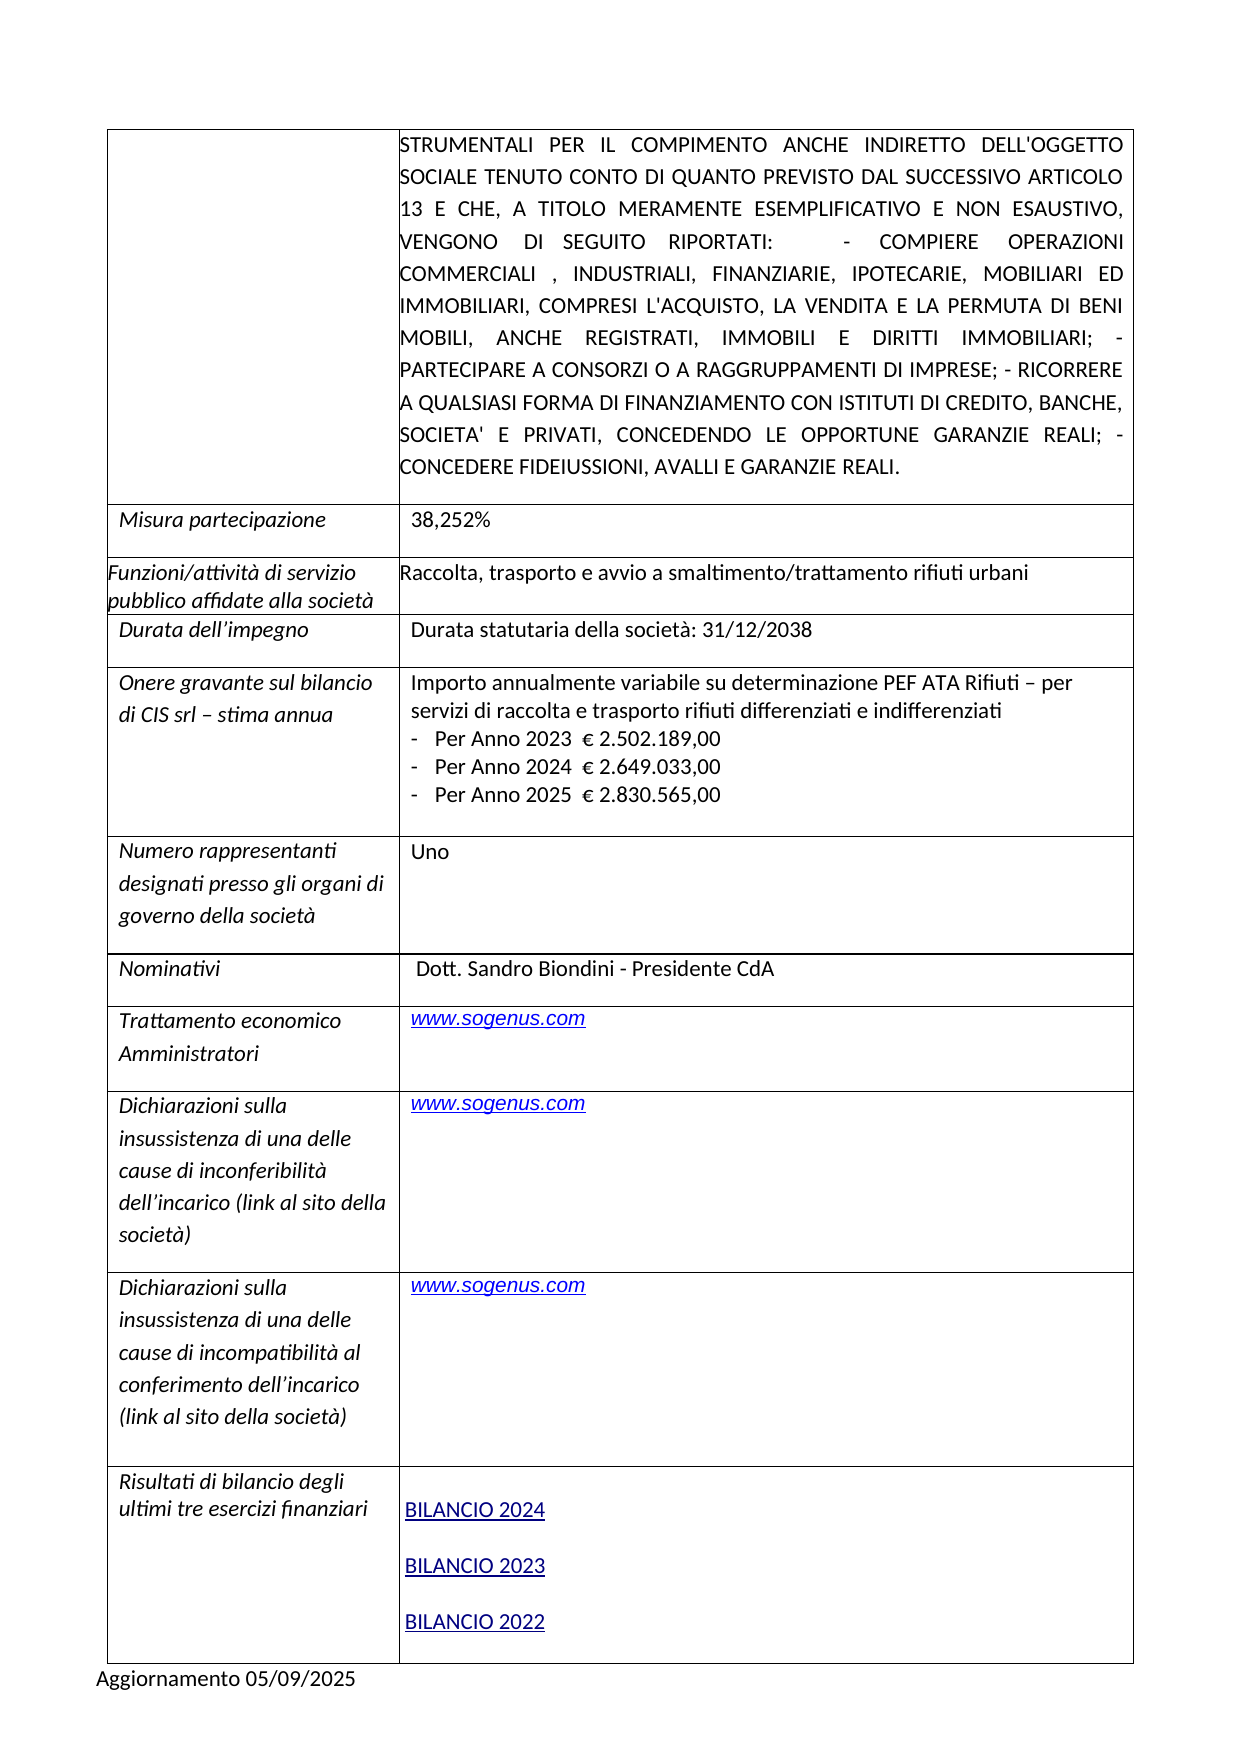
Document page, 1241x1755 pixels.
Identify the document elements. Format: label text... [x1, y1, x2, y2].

table_cell Durata dell’impegno [108, 615, 399, 667]
table_cell www.sogenus.com [400, 1092, 1133, 1272]
table_cell Dichiarazioni sulla insussistenza di una delle cause di incompatibilità al conferimento dell’incarico (link al sito della società) [108, 1273, 399, 1466]
table_cell Dott. Sandro Biondini - Presidente CdA [400, 955, 1133, 1006]
table_cell Funzioni/attività di servizio pubblico affidate alla società [108, 558, 399, 614]
table_cell Onere gravante sul bilancio di CIS srl – stima annua [108, 668, 399, 836]
table_cell Uno [400, 837, 1133, 953]
table_cell Numero rappresentanti designati presso gli organi di governo della società [108, 837, 399, 953]
table_cell www.sogenus.com [400, 1007, 1133, 1091]
table_cell 38,252% [400, 505, 1133, 557]
table_cell Dichiarazioni sulla insussistenza di una delle cause di inconferibilità dell’incarico (link al sito della società) [108, 1092, 399, 1272]
table_cell Durata statutaria della società: 31/12/2038 [400, 615, 1133, 667]
table_cell Nominativi [108, 955, 399, 1006]
table_cell Risultati di bilancio degli ultimi tre esercizi finanziari [108, 1467, 399, 1663]
table_cell BILANCIO 2024 BILANCIO 2023 BILANCIO 2022 [400, 1467, 1133, 1663]
text Aggiornamento 05/09/2025 [96, 1664, 1147, 1692]
table_cell Importo annualmente variabile su determinazione PEF ATA Rifiuti – per servizi di raccolta e trasporto rifiuti differenziati e indifferenziati Per Anno 2023 € 2.502.189,00 Per Anno 2024 € 2.649.033,00 Per Anno 2025 € 2.830.565,00 [400, 668, 1133, 836]
table_cell Trattamento economico Amministratori [108, 1007, 399, 1091]
table_cell Raccolta, trasporto e avvio a smaltimento/trattamento rifiuti urbani [400, 558, 1133, 614]
table_header [108, 130, 399, 504]
table_header STRUMENTALI PER IL COMPIMENTO ANCHE INDIRETTO DELL'OGGETTO SOCIALE TENUTO CONTO DI QUANTO PREVISTO DAL SUCCESSIVO ARTICOLO 13 E CHE, A TITOLO MERAMENTE ESEMPLIFICATIVO E NON ESAUSTIVO, VENGONO DI SEGUITO RIPORTATI: - COMPIERE OPERAZIONI COMMERCIALI , INDUSTRIALI, FINANZIARIE, IPOTECARIE, MOBILIARI ED IMMOBILIARI, COMPRESI L'ACQUISTO, LA VENDITA E LA PERMUTA DI BENI MOBILI, ANCHE REGISTRATI, IMMOBILI E DIRITTI IMMOBILIARI; - PARTECIPARE A CONSORZI O A RAGGRUPPAMENTI DI IMPRESE; - RICORRERE A QUALSIASI FORMA DI FINANZIAMENTO CON ISTITUTI DI CREDITO, BANCHE, SOCIETA' E PRIVATI, CONCEDENDO LE OPPORTUNE GARANZIE REALI; - CONCEDERE FIDEIUSSIONI, AVALLI E GARANZIE REALI. [400, 130, 1133, 504]
table_cell Misura partecipazione [108, 505, 399, 557]
table_cell www.sogenus.com [400, 1273, 1133, 1466]
